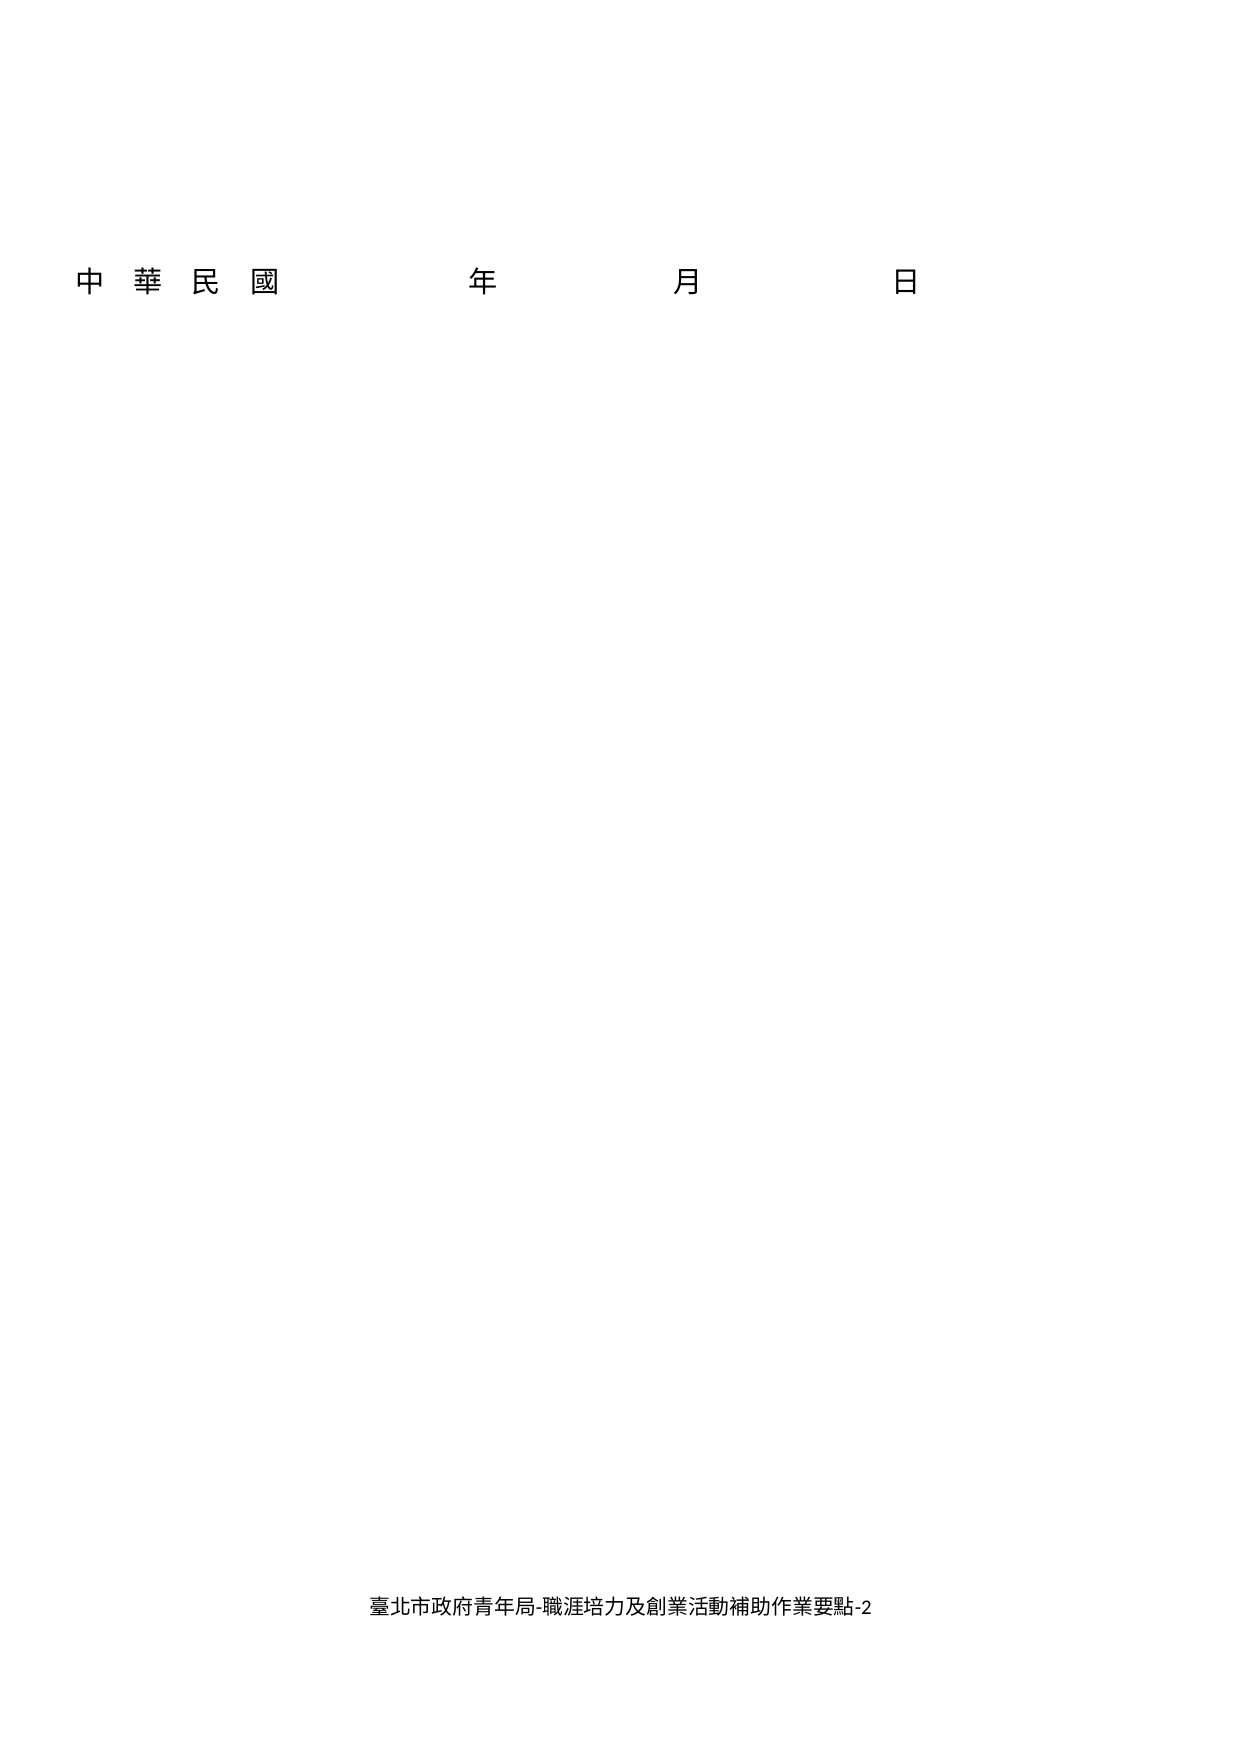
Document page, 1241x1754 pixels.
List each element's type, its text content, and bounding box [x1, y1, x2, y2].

text 中 華 民 國 年 月 日 [75, 259, 1165, 301]
